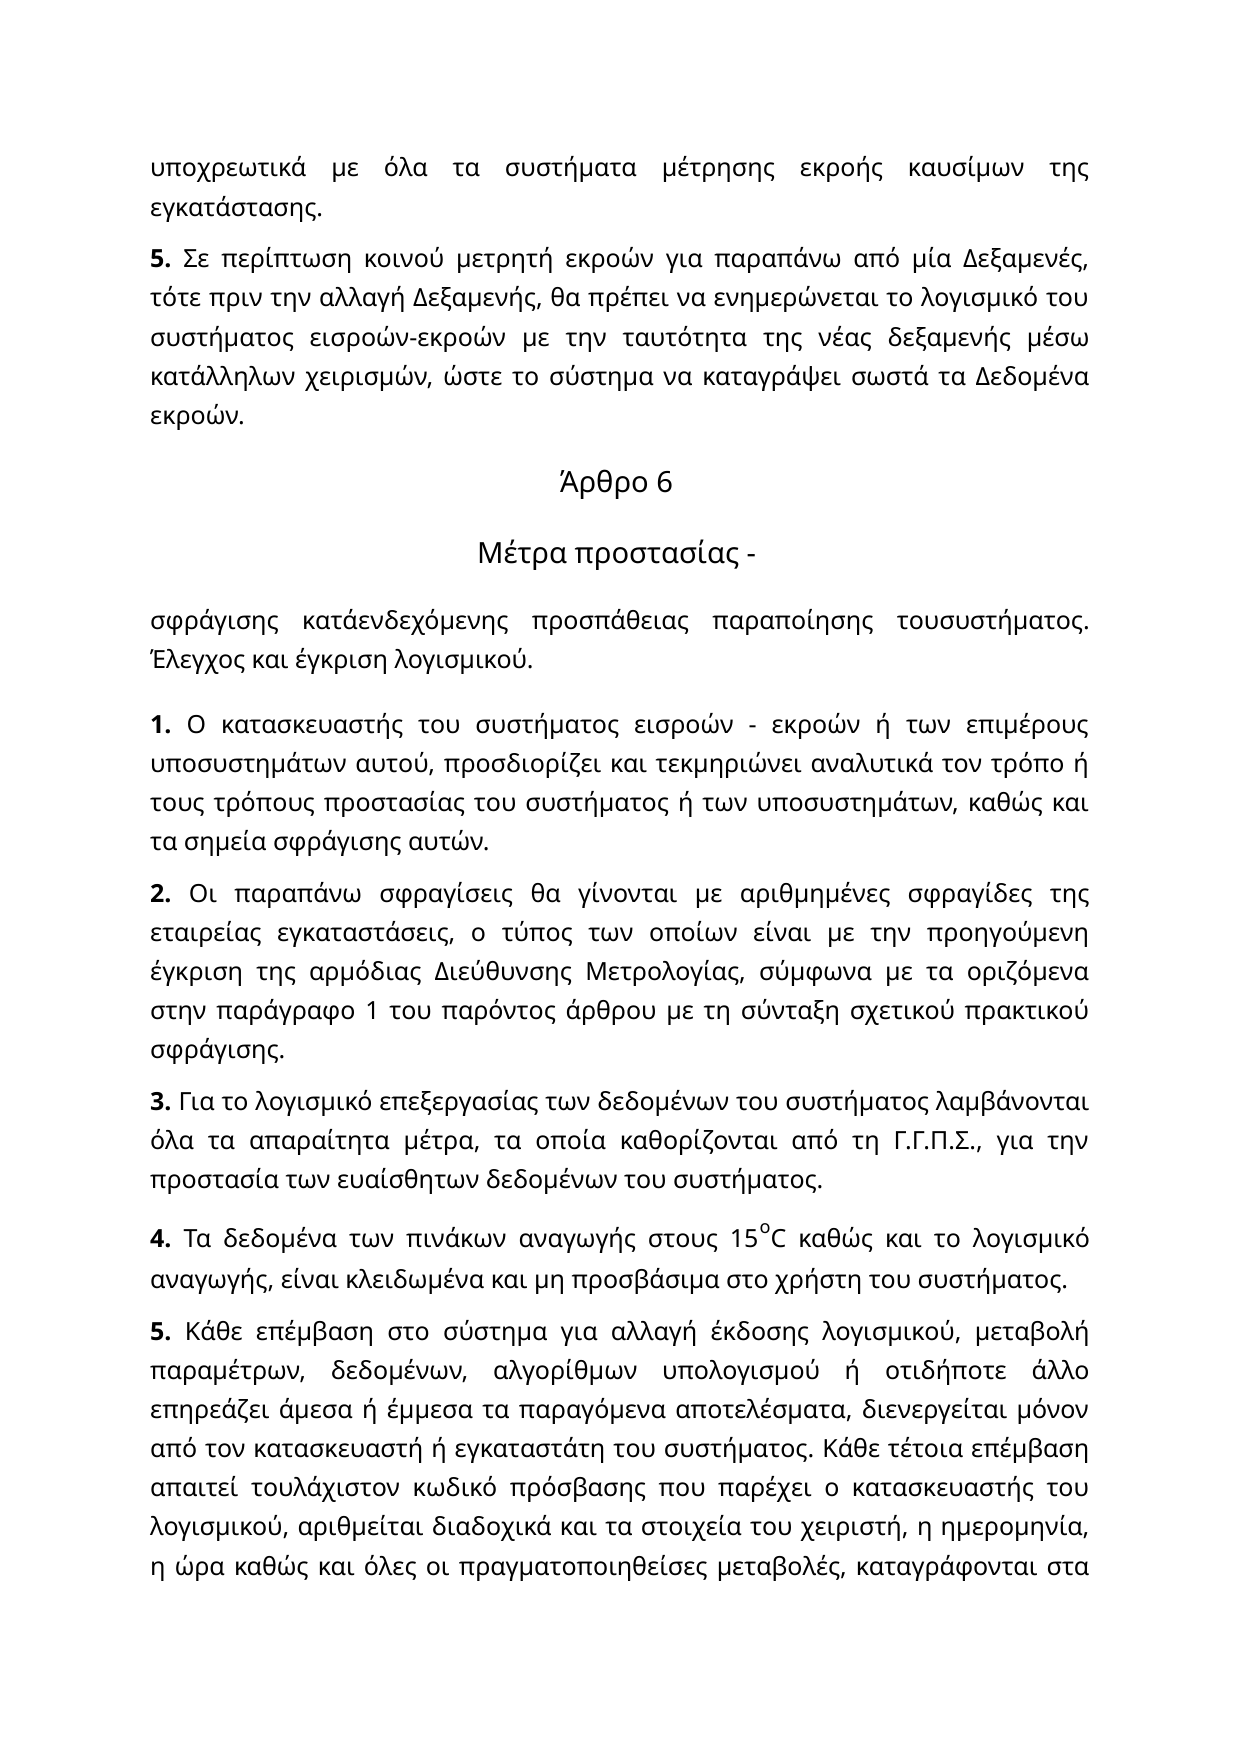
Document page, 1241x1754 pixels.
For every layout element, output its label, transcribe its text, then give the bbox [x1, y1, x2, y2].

text 5. Σε περίπτωση κοινού μετρητή εκροών για παραπάνω από μία Δεξαμενές, τότε πριν την αλλαγή Δεξαμενής, θα πρέπει να ενημερώνεται το λογισμικό του συστήματος εισροών-εκροών με την ταυτότητα της νέας δεξαμενής μέσω κατάλληλων χειρισμών, ώστε το σύστημα να καταγράψει σωστά τα Δεδομένα εκροών. [150, 241, 1090, 432]
subtitle Άρθρο 6 [150, 462, 1090, 501]
text υποχρεωτικά με όλα τα συστήματα μέτρησης εκροής καυσίμων της εγκατάστασης. [150, 150, 1090, 223]
text 3. Για το λογισμικό επεξεργασίας των δεδομένων του συστήματος λαμβάνονται όλα τα απαραίτητα μέτρα, τα οποία καθορίζονται από τη Γ.Γ.Π.Σ., για την προστασία των ευαίσθητων δεδομένων του συστήματος. [150, 1084, 1090, 1196]
subtitle Μέτρα προστασίας - [150, 532, 1090, 572]
text 2. Οι παραπάνω σφραγίσεις θα γίνονται με αριθμημένες σφραγίδες της εταιρείας εγκαταστάσεις, ο τύπος των οποίων είναι με την προηγούμενη έγκριση της αρμόδιας Διεύθυνσης Μετρολογίας, σύμφωνα με τα οριζόμενα στην παράγραφο 1 του παρόντος άρθρου με τη σύνταξη σχετικού πρακτικού σφράγισης. [150, 875, 1090, 1066]
text 4. Τα δεδομένα των πινάκων αναγωγής στους 15oC καθώς και το λογισμικό αναγωγής, είναι κλειδωμένα και μη προσβάσιμα στο χρήστη του συστήματος. [150, 1214, 1090, 1296]
text σφράγισης κατάενδεχόμενης προσπάθειας παραποίησης τουσυστήματος. Έλεγχος και έγκριση λογισμικού. [150, 603, 1090, 676]
text 1. Ο κατασκευαστής του συστήματος εισροών - εκροών ή των επιμέρους υποσυστημάτων αυτού, προσδιορίζει και τεκμηριώνει αναλυτικά τον τρόπο ή τους τρόπους προστασίας του συστήματος ή των υποσυστημάτων, καθώς και τα σημεία σφράγισης αυτών. [150, 706, 1090, 858]
text 5. Κάθε επέμβαση στο σύστημα για αλλαγή έκδοσης λογισμικού, μεταβολή παραμέτρων, δεδομένων, αλγορίθμων υπολογισμού ή οτιδήποτε άλλο επηρεάζει άμεσα ή έμμεσα τα παραγόμενα αποτελέσματα, διενεργείται μόνον από τον κατασκευαστή ή εγκαταστάτη του συστήματος. Κάθε τέτοια επέμβαση απαιτεί τουλάχιστον κωδικό πρόσβασης που παρέχει ο κατασκευαστής του λογισμικού, αριθμείται διαδοχικά και τα στοιχεία του χειριστή, η ημερομηνία, η ώρα καθώς και όλες οι πραγματοποιηθείσες μεταβολές, καταγράφονται στα [150, 1313, 1090, 1582]
